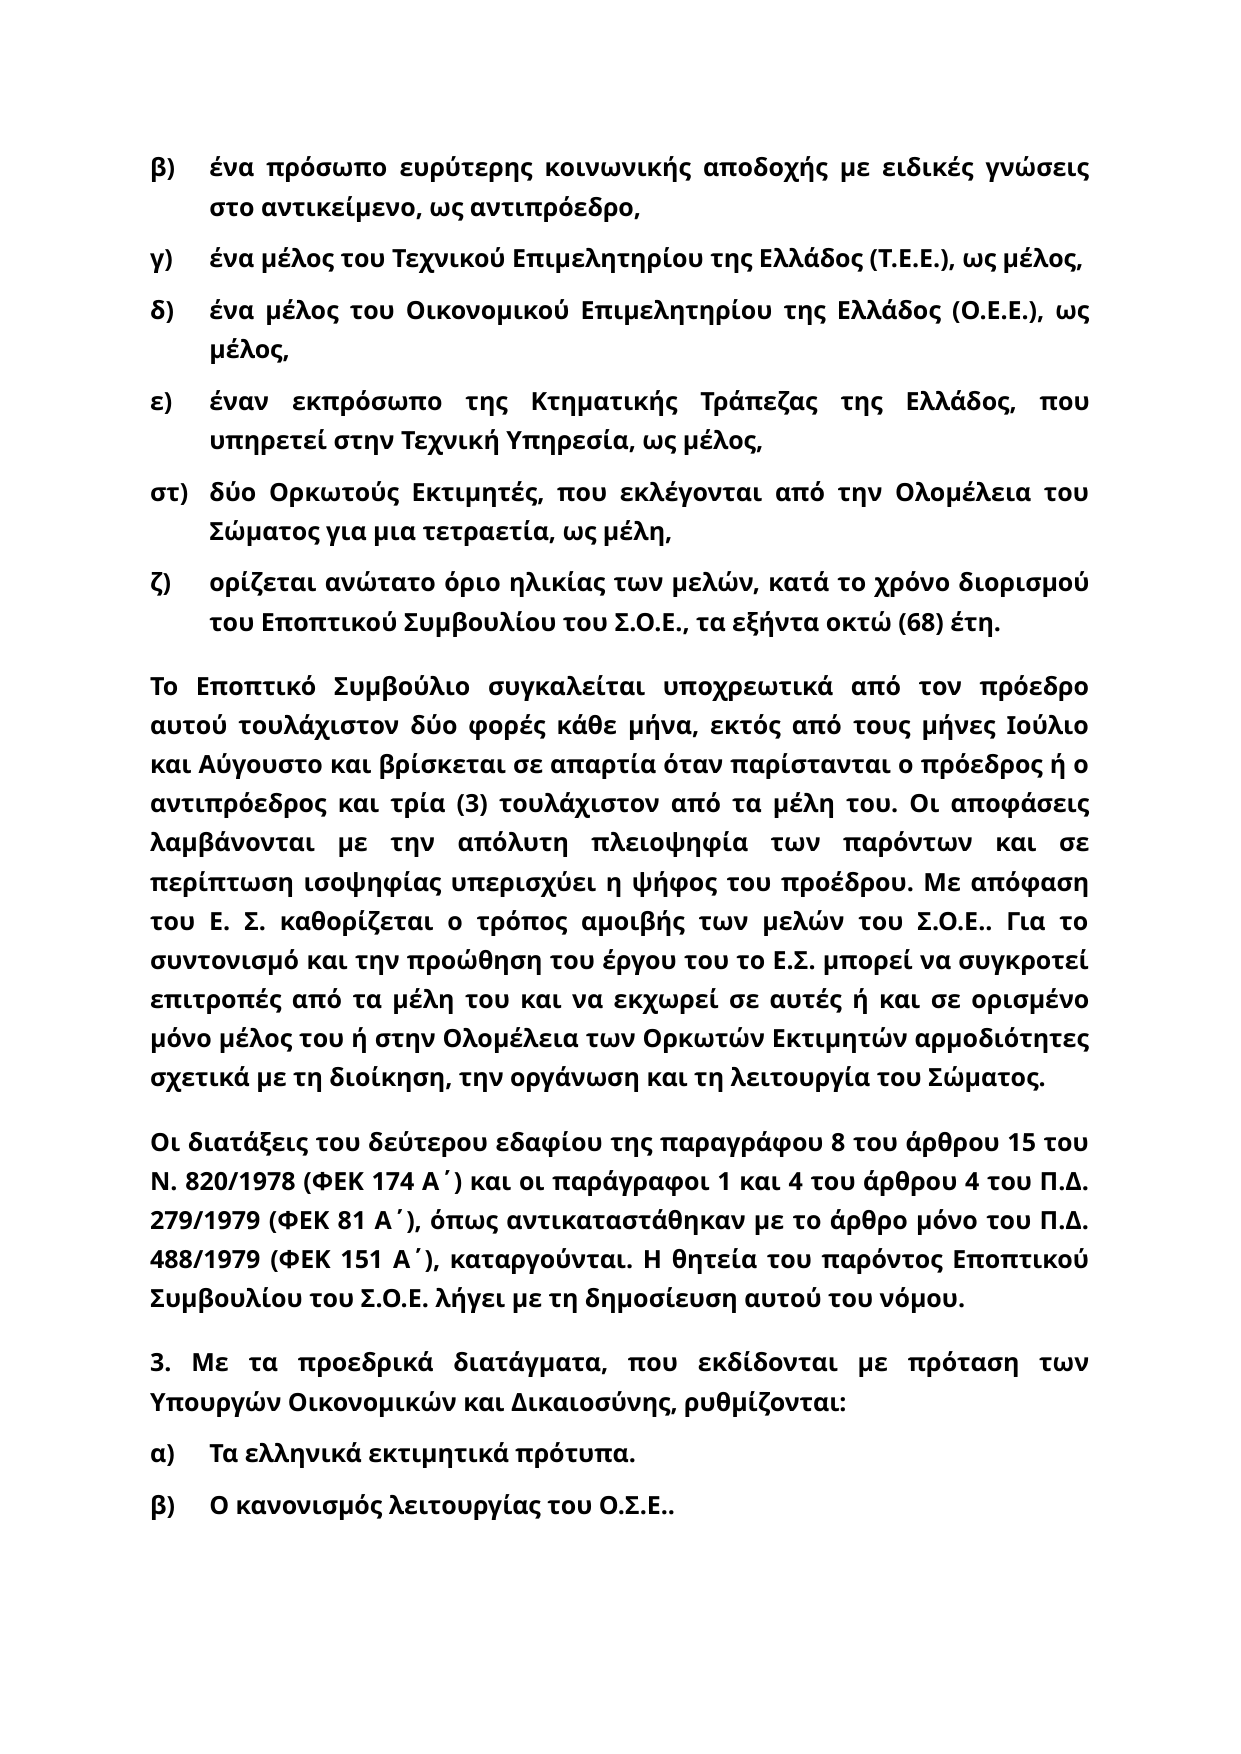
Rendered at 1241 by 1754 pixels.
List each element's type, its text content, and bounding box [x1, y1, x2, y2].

text Το Εποπτικό Συμβούλιο συγκαλείται υποχρεωτικά από τον πρόεδρο αυτού τουλάχιστον δύο φορές κάθε μήνα, εκτός από τους μήνες Ιούλιο και Αύγουστο και βρίσκεται σε απαρτία όταν παρίστανται ο πρόεδρος ή ο αντιπρόεδρος και τρία (3) τουλάχιστον από τα μέλη του. Οι αποφάσεις λαμβάνονται με την απόλυτη πλειοψηφία των παρόντων και σε περίπτωση ισοψηφίας υπερισχύει η ψήφος του προέδρου. Με απόφαση του Ε. Σ. καθορίζεται ο τρόπος αμοιβής των μελών του Σ.Ο.Ε.. Για το συντονισμό και την προώθηση του έργου του το Ε.Σ. μπορεί να συγκροτεί επιτροπές από τα μέλη του και να εκχωρεί σε αυτές ή και σε ορισμένο μόνο μέλος του ή στην Ολομέλεια των Ορκωτών Εκτιμητών αρμοδιότητες σχετικά με τη διοίκηση, την οργάνωση και τη λειτουργία του Σώματος. [150, 668, 1090, 1094]
list στ) δύο Ορκωτούς Εκτιμητές, που εκλέγονται από την Ολομέλεια του Σώματος για μια τετραετία, ως μέλη, [150, 474, 1090, 547]
list ε) έναν εκπρόσωπο της Κτηματικής Τράπεζας της Ελλάδος, που υπηρετεί στην Τεχνική Υπηρεσία, ως μέλος, [150, 383, 1090, 457]
text Οι διατάξεις του δεύτερου εδαφίου της παραγράφου 8 του άρθρου 15 του Ν. 820/1978 (ΦΕΚ 174 Α΄) και οι παράγραφοι 1 και 4 του άρθρου 4 του Π.Δ. 279/1979 (ΦΕΚ 81 Α΄), όπως αντικαταστάθηκαν με το άρθρο μόνο του Π.Δ. 488/1979 (ΦΕΚ 151 Α΄), καταργούνται. Η θητεία του παρόντος Εποπτικού Συμβουλίου του Σ.Ο.Ε. λήγει με τη δημοσίευση αυτού του νόμου. [150, 1124, 1090, 1315]
list β) Ο κανονισμός λειτουργίας του Ο.Σ.Ε.. [150, 1487, 1090, 1522]
list α) Τα ελληνικά εκτιμητικά πρότυπα. [150, 1436, 1090, 1470]
list ζ) ορίζεται ανώτατο όριο ηλικίας των μελών, κατά το χρόνο διορισμού του Εποπτικού Συμβουλίου του Σ.Ο.Ε., τα εξήντα οκτώ (68) έτη. [150, 565, 1090, 638]
list δ) ένα μέλος του Οικονομικού Επιμελητηρίου της Ελλάδος (Ο.Ε.Ε.), ως μέλος, [150, 292, 1090, 366]
list β) ένα πρόσωπο ευρύτερης κοινωνικής αποδοχής με ειδικές γνώσεις στο αντικείμενο, ως αντιπρόεδρο, [150, 150, 1090, 223]
text 3. Με τα προεδρικά διατάγματα, που εκδίδονται με πρόταση των Υπουργών Οικονομικών και Δικαιοσύνης, ρυθμίζονται: [150, 1345, 1090, 1418]
list γ) ένα μέλος του Τεχνικού Επιμελητηρίου της Ελλάδος (Τ.Ε.Ε.), ως μέλος, [150, 241, 1090, 275]
